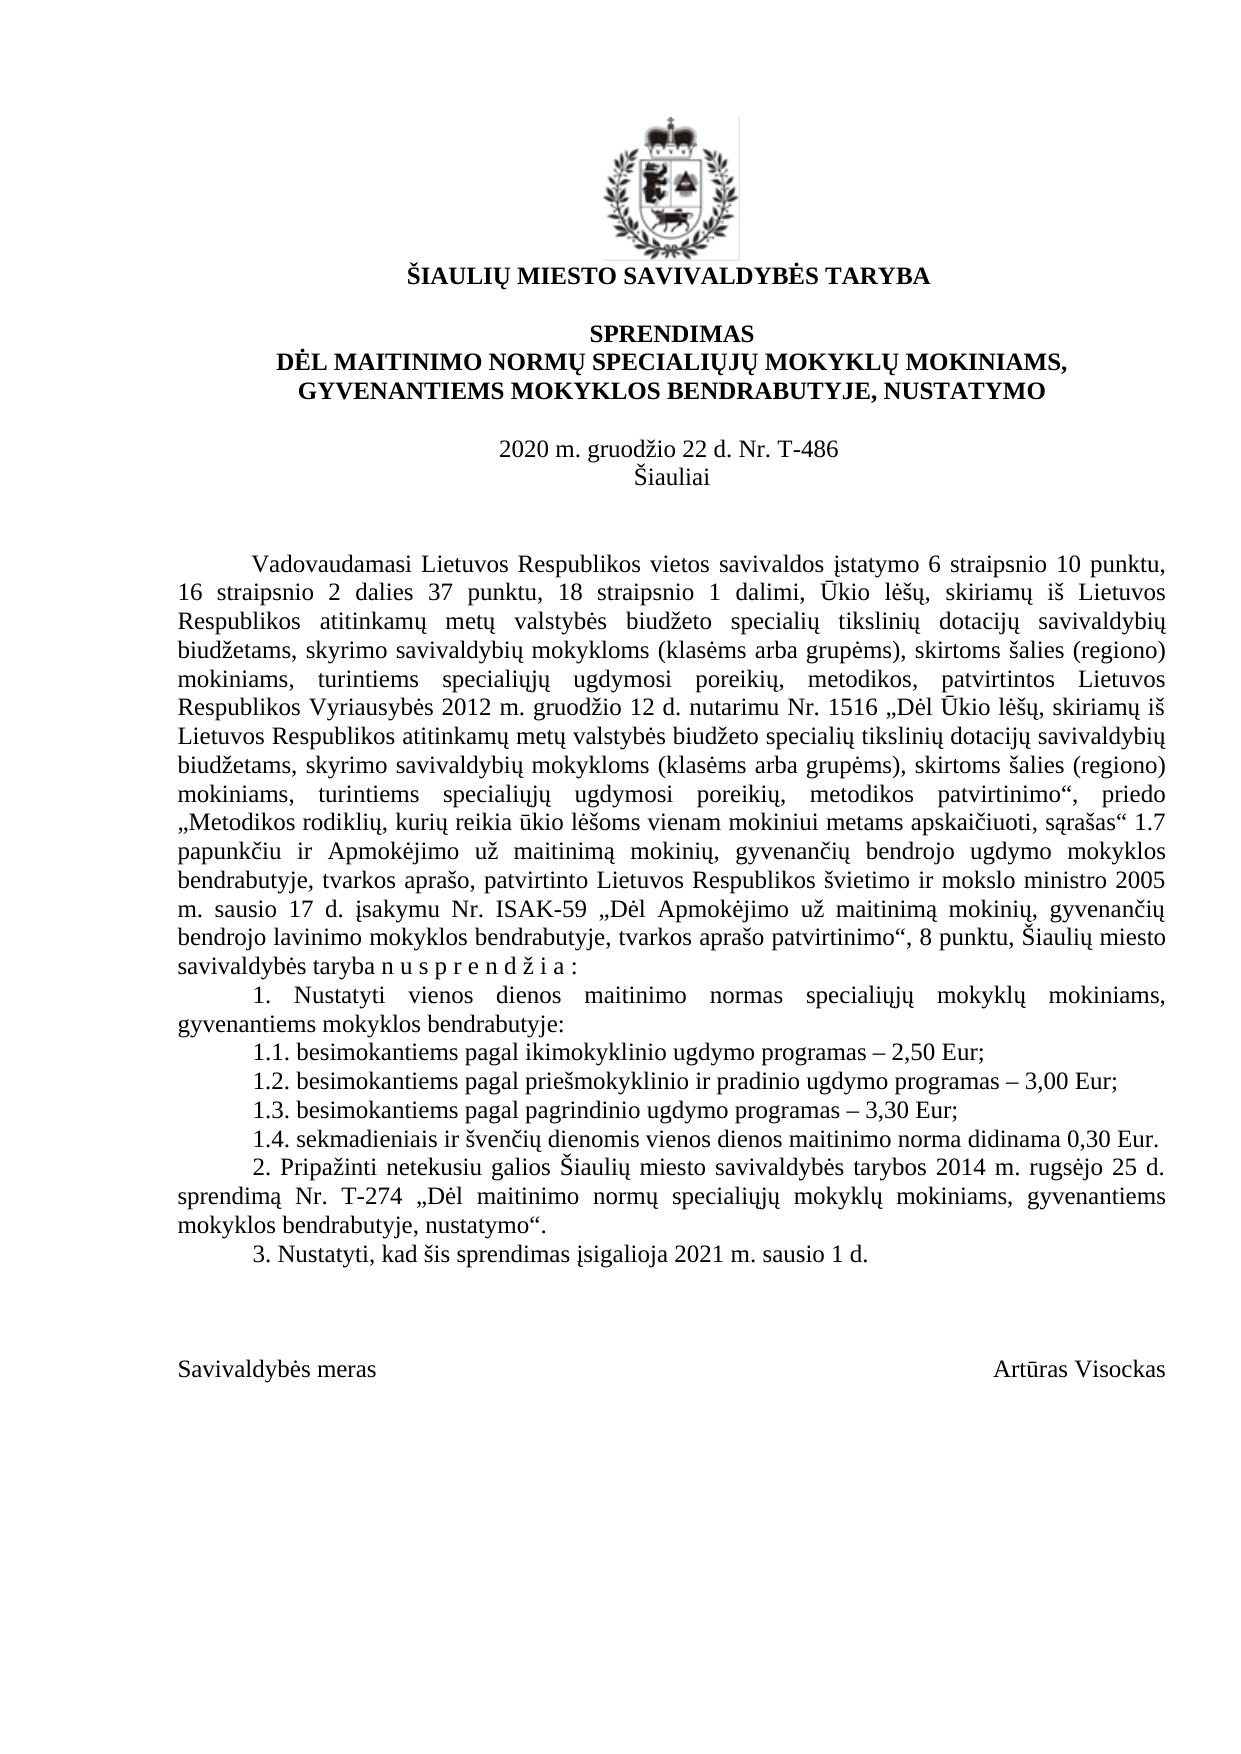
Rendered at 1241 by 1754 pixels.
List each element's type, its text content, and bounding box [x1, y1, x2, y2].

text DĖL MAITINIMO NORMŲ SPECIALIŲJŲ MOKYKLŲ MOKINIAMS, GYVENANTIEMS MOKYKLOS BENDRABUTYJE, NUSTATYMO [177, 347, 1167, 405]
text Vadovaudamasi Lietuvos Respublikos vietos savivaldos įstatymo 6 straipsnio 10 punktu, 16 straipsnio 2 dalies 37 punktu, 18 straipsnio 1 dalimi, Ūkio lėšų, skiriamų iš Lietuvos Respublikos atitinkamų metų valstybės biudžeto specialių tikslinių dotacijų savivaldybių biudžetams, skyrimo savivaldybių mokykloms (klasėms arba grupėms), skirtoms šalies (regiono) mokiniams, turintiems specialiųjų ugdymosi poreikių, metodikos, patvirtintos Lietuvos Respublikos Vyriausybės 2012 m. gruodžio 12 d. nutarimu Nr. 1516 „Dėl Ūkio lėšų, skiriamų iš Lietuvos Respublikos atitinkamų metų valstybės biudžeto specialių tikslinių dotacijų savivaldybių biudžetams, skyrimo savivaldybių mokykloms (klasėms arba grupėms), skirtoms šalies (regiono) mokiniams, turintiems specialiųjų ugdymosi poreikių, metodikos patvirtinimo“, priedo „Metodikos rodiklių, kurių reikia ūkio lėšoms vienam mokiniui metams apskaičiuoti, sąrašas“ 1.7 papunkčiu ir Apmokėjimo už maitinimą mokinių, gyvenančių bendrojo ugdymo mokyklos bendrabutyje, tvarkos aprašo, patvirtinto Lietuvos Respublikos švietimo ir mokslo ministro 2005 m. sausio 17 d. įsakymu Nr. ISAK-59 „Dėl Apmokėjimo už maitinimą mokinių, gyvenančių bendrojo lavinimo mokyklos bendrabutyje, tvarkos aprašo patvirtinimo“, 8 punktu, Šiaulių miesto savivaldybės taryba nusprendžia: [177, 549, 1167, 980]
text 1. Nustatyti vienos dienos maitinimo normas specialiųjų mokyklų mokiniams, gyvenantiems mokyklos bendrabutyje: [177, 980, 1167, 1037]
text Savivaldybės meras Artūras Visockas [177, 1354, 1167, 1382]
text Šiauliai [177, 462, 1167, 491]
text 2020 m. gruodžio 22 d. Nr. T-486 [177, 434, 1167, 462]
text 3. Nustatyti, kad šis sprendimas įsigalioja 2021 m. sausio 1 d. [177, 1239, 1167, 1267]
text 1.1. besimokantiems pagal ikimokyklinio ugdymo programas – 2,50 Eur; [177, 1037, 1167, 1066]
text 2. Pripažinti netekusiu galios Šiaulių miesto savivaldybės tarybos 2014 m. rugsėjo 25 d. sprendimą Nr. T-274 „Dėl maitinimo normų specialiųjų mokyklų mokiniams, gyvenantiems mokyklos bendrabutyje, nustatymo“. [177, 1152, 1167, 1239]
text 1.2. besimokantiems pagal priešmokyklinio ir pradinio ugdymo programas – 3,00 Eur; [177, 1066, 1167, 1095]
text 1.4. sekmadieniais ir švenčių dienomis vienos dienos maitinimo norma didinama 0,30 Eur. [177, 1124, 1167, 1152]
text ŠIAULIŲ MIESTO SAVIVALDYBĖS TARYBA [177, 261, 1167, 290]
text SPRENDIMAS [177, 319, 1167, 347]
text 1.3. besimokantiems pagal pagrindinio ugdymo programas – 3,30 Eur; [177, 1095, 1167, 1124]
